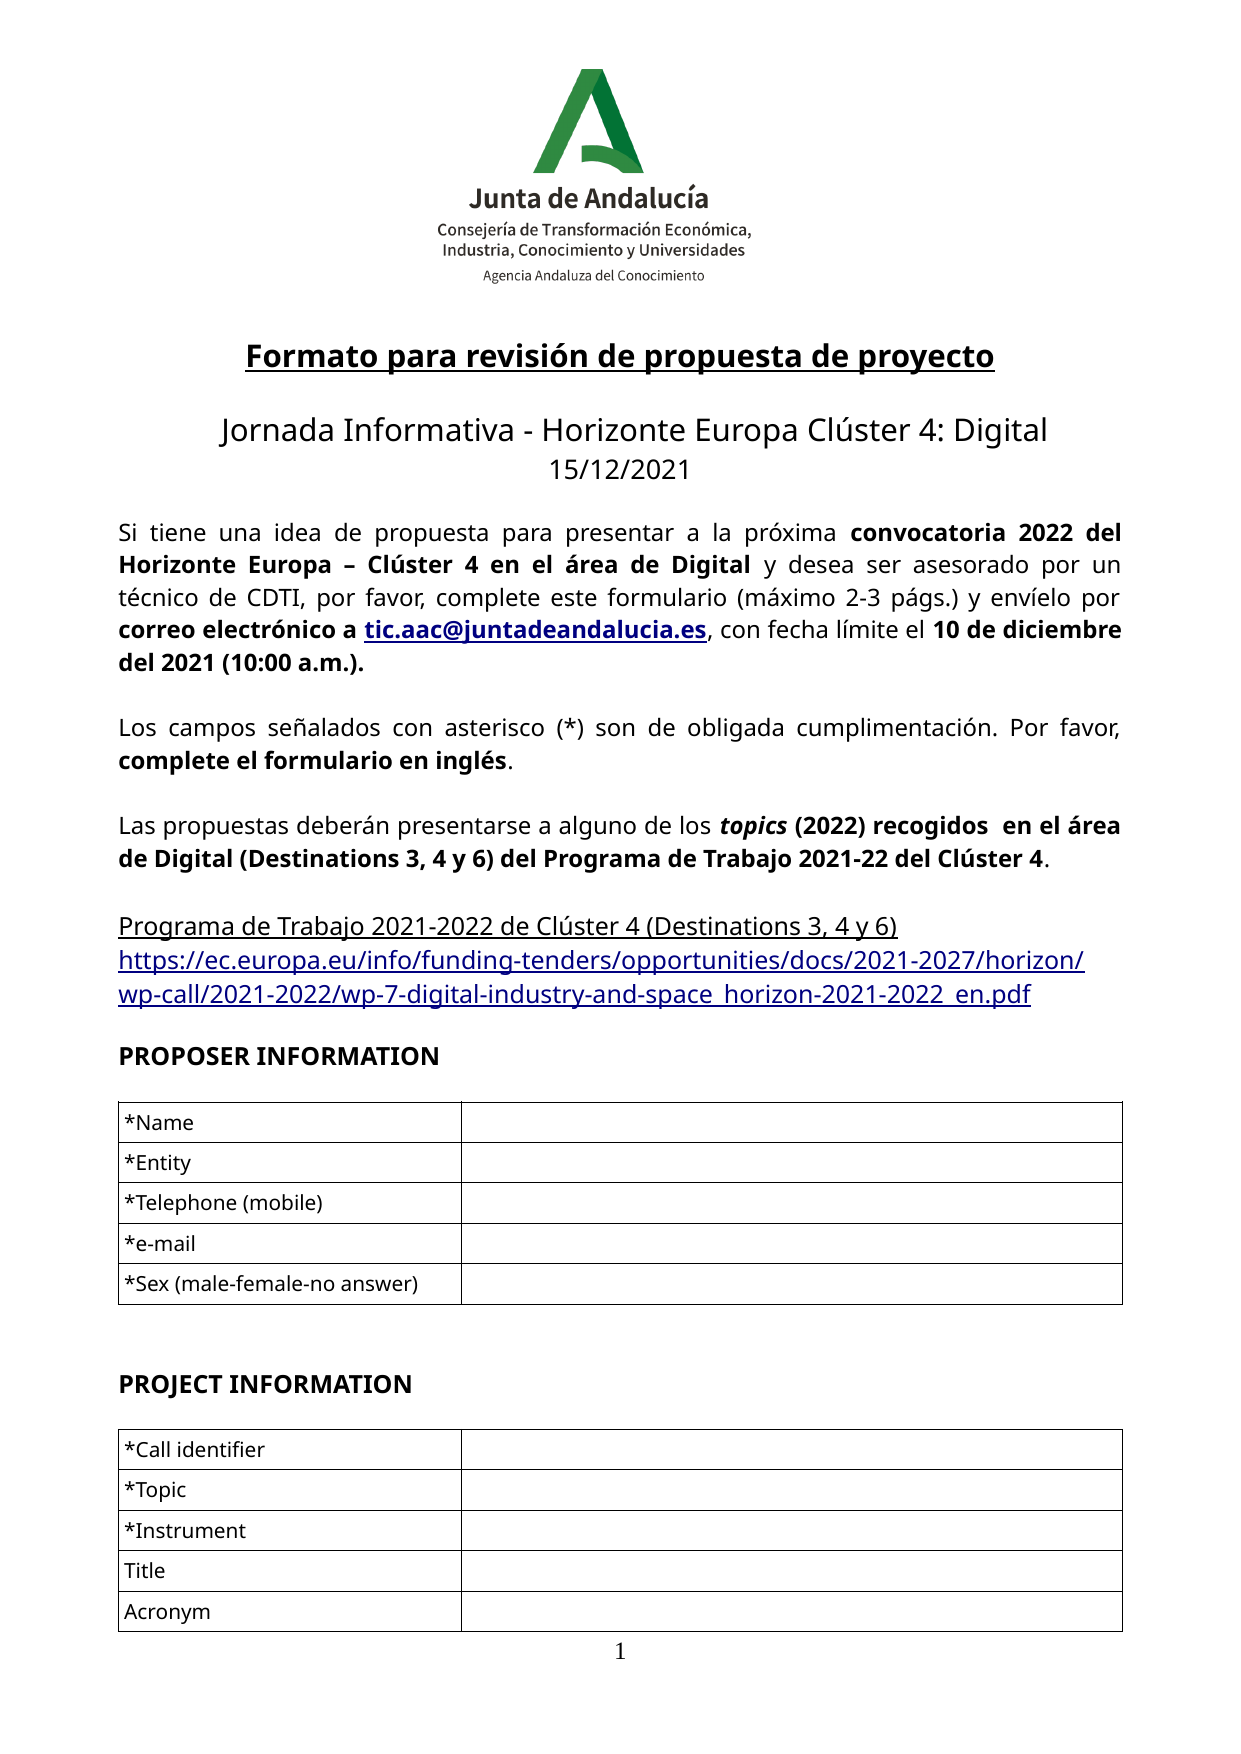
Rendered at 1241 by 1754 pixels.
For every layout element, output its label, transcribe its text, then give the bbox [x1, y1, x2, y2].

table_cell [462, 1551, 1122, 1591]
table_cell [462, 1224, 1122, 1263]
table_cell [462, 1143, 1122, 1182]
text Jornada Informativa - Horizonte Europa Clúster 4: Digital [118, 408, 1152, 450]
table_cell *Telephone (mobile) [119, 1183, 461, 1223]
table_cell [462, 1470, 1122, 1510]
text https://ec.europa.eu/info/funding-tenders/opportunities/docs/2021-2027/horizon/wp-call/2021-2022/wp-7-digital-industry-and-space_horizon-2021-2022_en.pdf [118, 942, 1122, 1010]
table_cell *e-mail [119, 1224, 461, 1263]
table_cell *Entity [119, 1143, 461, 1182]
table_cell [462, 1264, 1122, 1303]
text Programa de Trabajo 2021-2022 de Clúster 4 (Destinations 3, 4 y 6) [118, 908, 1122, 942]
table_cell Title [119, 1551, 461, 1591]
picture [437, 69, 755, 294]
table_header *Call identifier [119, 1430, 461, 1469]
table_cell *Instrument [119, 1511, 461, 1550]
text 15/12/2021 [118, 450, 1122, 487]
table_cell [462, 1592, 1122, 1631]
table_cell [462, 1511, 1122, 1550]
text Si tiene una idea de propuesta para presentar a la próxima convocatoria 2022 del Horizonte Europa – Clúster 4 en el área de Digital y desea ser asesorado por un técnico de CDTI, por favor, complete este formulario (máximo 2-3 págs.) y envíelo por correo electrónico a tic.aac@juntadeandalucia.es, con fecha límite el 10 de diciembre del 2021 (10:00 a.m.). [118, 516, 1122, 678]
table_header [462, 1430, 1122, 1469]
text Formato para revisión de propuesta de proyecto [118, 334, 1122, 376]
table_header *Name [119, 1103, 461, 1142]
table_cell *Sex (male-female-no answer) [119, 1264, 461, 1303]
table_cell *Topic [119, 1470, 461, 1510]
text PROPOSER INFORMATION [118, 1039, 1122, 1073]
text PROJECT INFORMATION [118, 1366, 1122, 1401]
table_cell Acronym [119, 1592, 461, 1631]
table_cell [462, 1183, 1122, 1223]
text Los campos señalados con asterisco (*) son de obligada cumplimentación. Por favor, complete el formulario en inglés. [118, 711, 1122, 776]
table_header [462, 1103, 1122, 1142]
text Las propuestas deberán presentarse a alguno de los topics (2022) recogidos en el área de Digital (Destinations 3, 4 y 6) del Programa de Trabajo 2021-22 del Clúster 4. [118, 809, 1122, 874]
